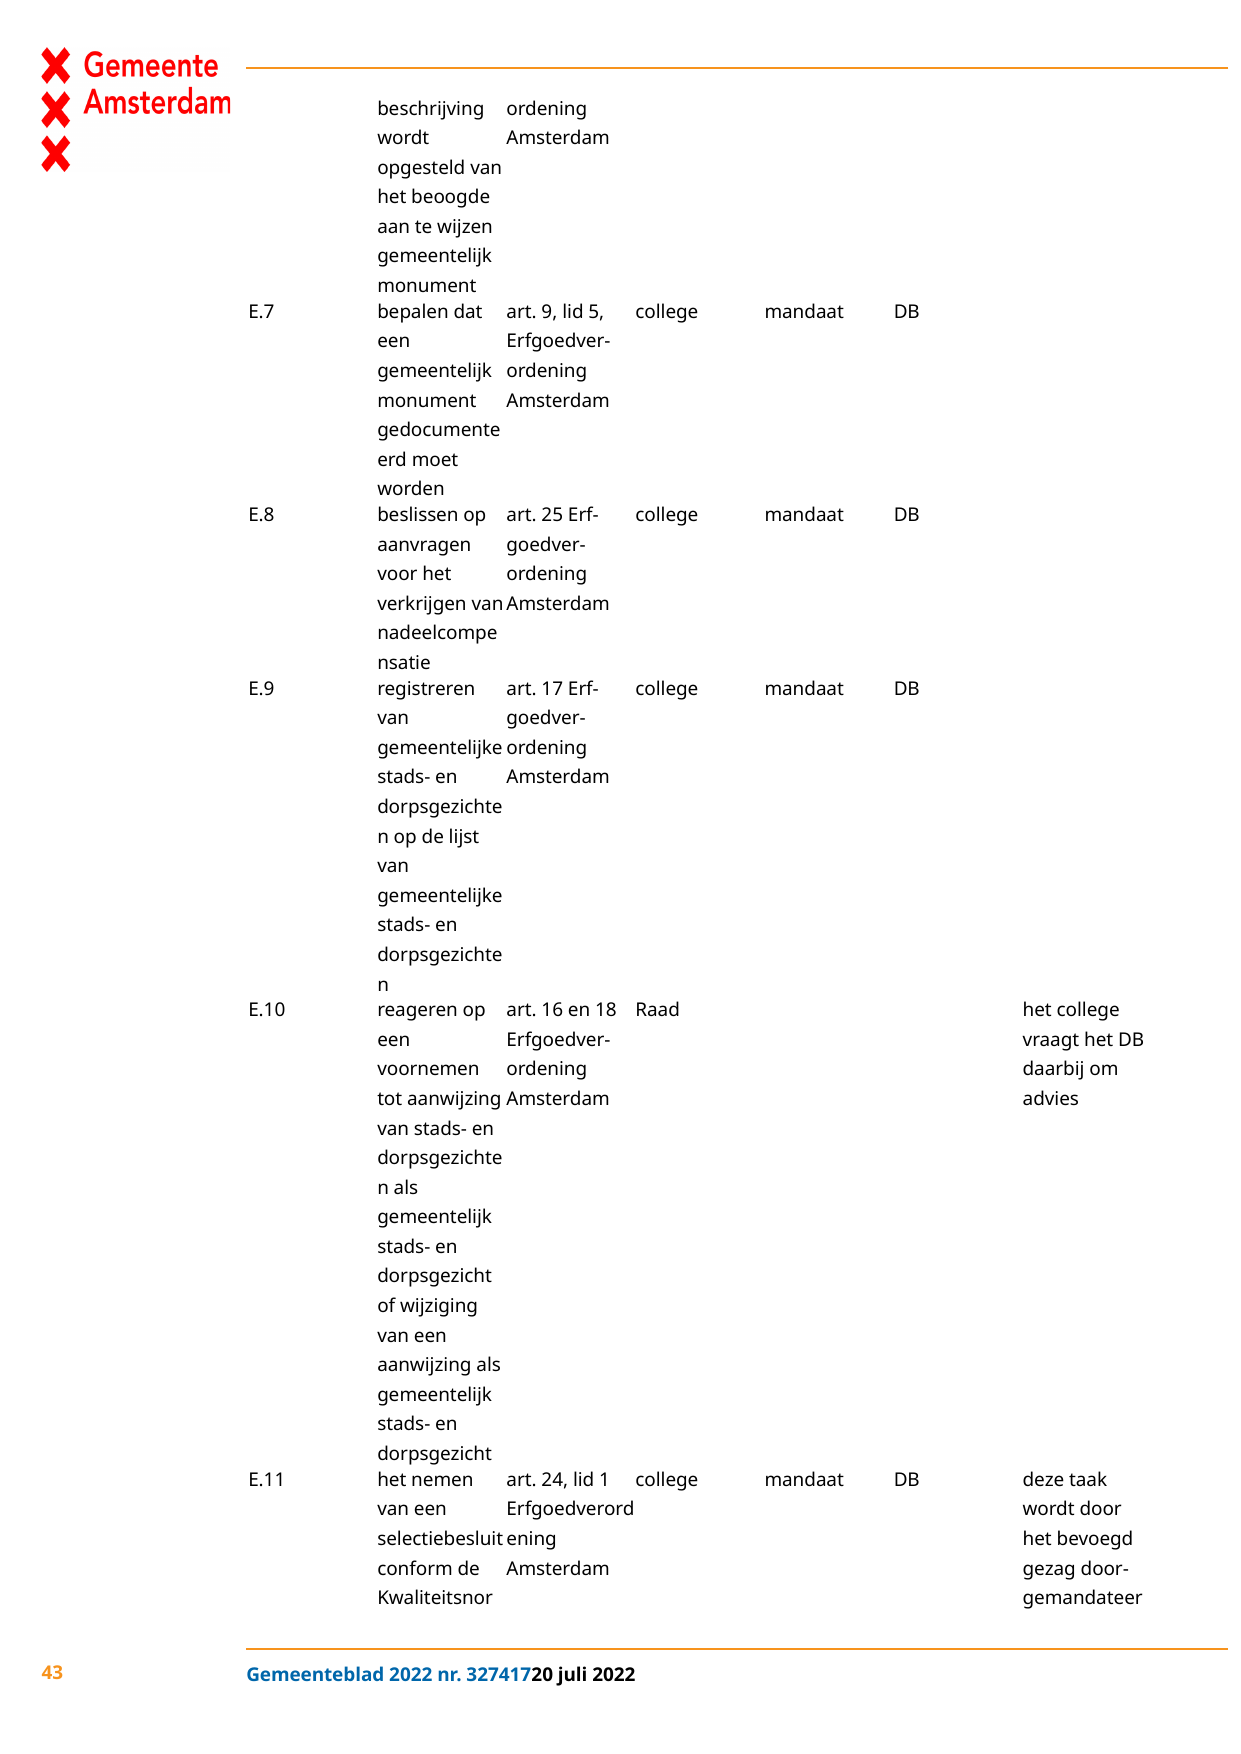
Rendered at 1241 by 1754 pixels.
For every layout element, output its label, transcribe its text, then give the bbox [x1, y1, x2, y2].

table_cell E.11 [248, 1466, 377, 1610]
table_cell DB [894, 298, 1022, 501]
table_cell college [635, 298, 764, 501]
table_cell college [635, 501, 764, 675]
table_cell [1023, 501, 1152, 675]
table_cell art. 16 en 18 Erfgoedver-ordening Amsterdam [506, 996, 635, 1466]
table_cell art. 24, lid 1 Erfgoedverordening Amsterdam [506, 1466, 635, 1610]
table_cell E.8 [248, 501, 377, 675]
table_cell ordening Amsterdam [506, 95, 635, 298]
table_cell het college vraagt het DB daarbij om advies [1023, 996, 1152, 1466]
table_cell mandaat [764, 298, 893, 501]
table_cell [248, 95, 377, 298]
table_cell college [635, 675, 764, 996]
table_cell bepalen dat een gemeentelijk monument gedocumenteerd moet worden [377, 298, 506, 501]
table_cell beschrijving wordt opgesteld van het beoogde aan te wijzen gemeentelijk monument [377, 95, 506, 298]
table_cell E.7 [248, 298, 377, 501]
table_cell mandaat [764, 501, 893, 675]
table_cell DB [894, 1466, 1022, 1610]
table_cell deze taak wordt door het bevoegd gezag door-gemandateer [1023, 1466, 1152, 1610]
table_cell reageren op een voornemen tot aanwijzing van stads- en dorpsgezichten als gemeentelijk stads- en dorpsgezicht of wijziging van een aanwijzing als gemeentelijk stads- en dorpsgezicht [377, 996, 506, 1466]
table_cell [1023, 95, 1152, 298]
picture [41, 47, 231, 172]
table_cell registreren van gemeentelijke stads- en dorpsgezichten op de lijst van gemeentelijke stads- en dorpsgezichten [377, 675, 506, 996]
table_cell art. 17 Erf-goedver-ordening Amsterdam [506, 675, 635, 996]
table_cell mandaat [764, 1466, 893, 1610]
table_cell [894, 95, 1022, 298]
table_cell [894, 996, 1022, 1466]
table_cell E.10 [248, 996, 377, 1466]
table_cell E.9 [248, 675, 377, 996]
table_cell [764, 996, 893, 1466]
table_cell [1023, 675, 1152, 996]
table_cell art. 25 Erf-goedver-ordening Amsterdam [506, 501, 635, 675]
table_cell Raad [635, 996, 764, 1466]
table_cell [764, 95, 893, 298]
table_cell het nemen van een selectiebesluit conform de Kwaliteitsnor [377, 1466, 506, 1610]
table_cell art. 9, lid 5, Erfgoedver-ordening Amsterdam [506, 298, 635, 501]
table_cell DB [894, 675, 1022, 996]
table_cell DB [894, 501, 1022, 675]
table_cell beslissen op aanvragen voor het verkrijgen van nadeelcompensatie [377, 501, 506, 675]
table_cell [635, 95, 764, 298]
table_cell mandaat [764, 675, 893, 996]
table_cell college [635, 1466, 764, 1610]
table_cell [1023, 298, 1152, 501]
